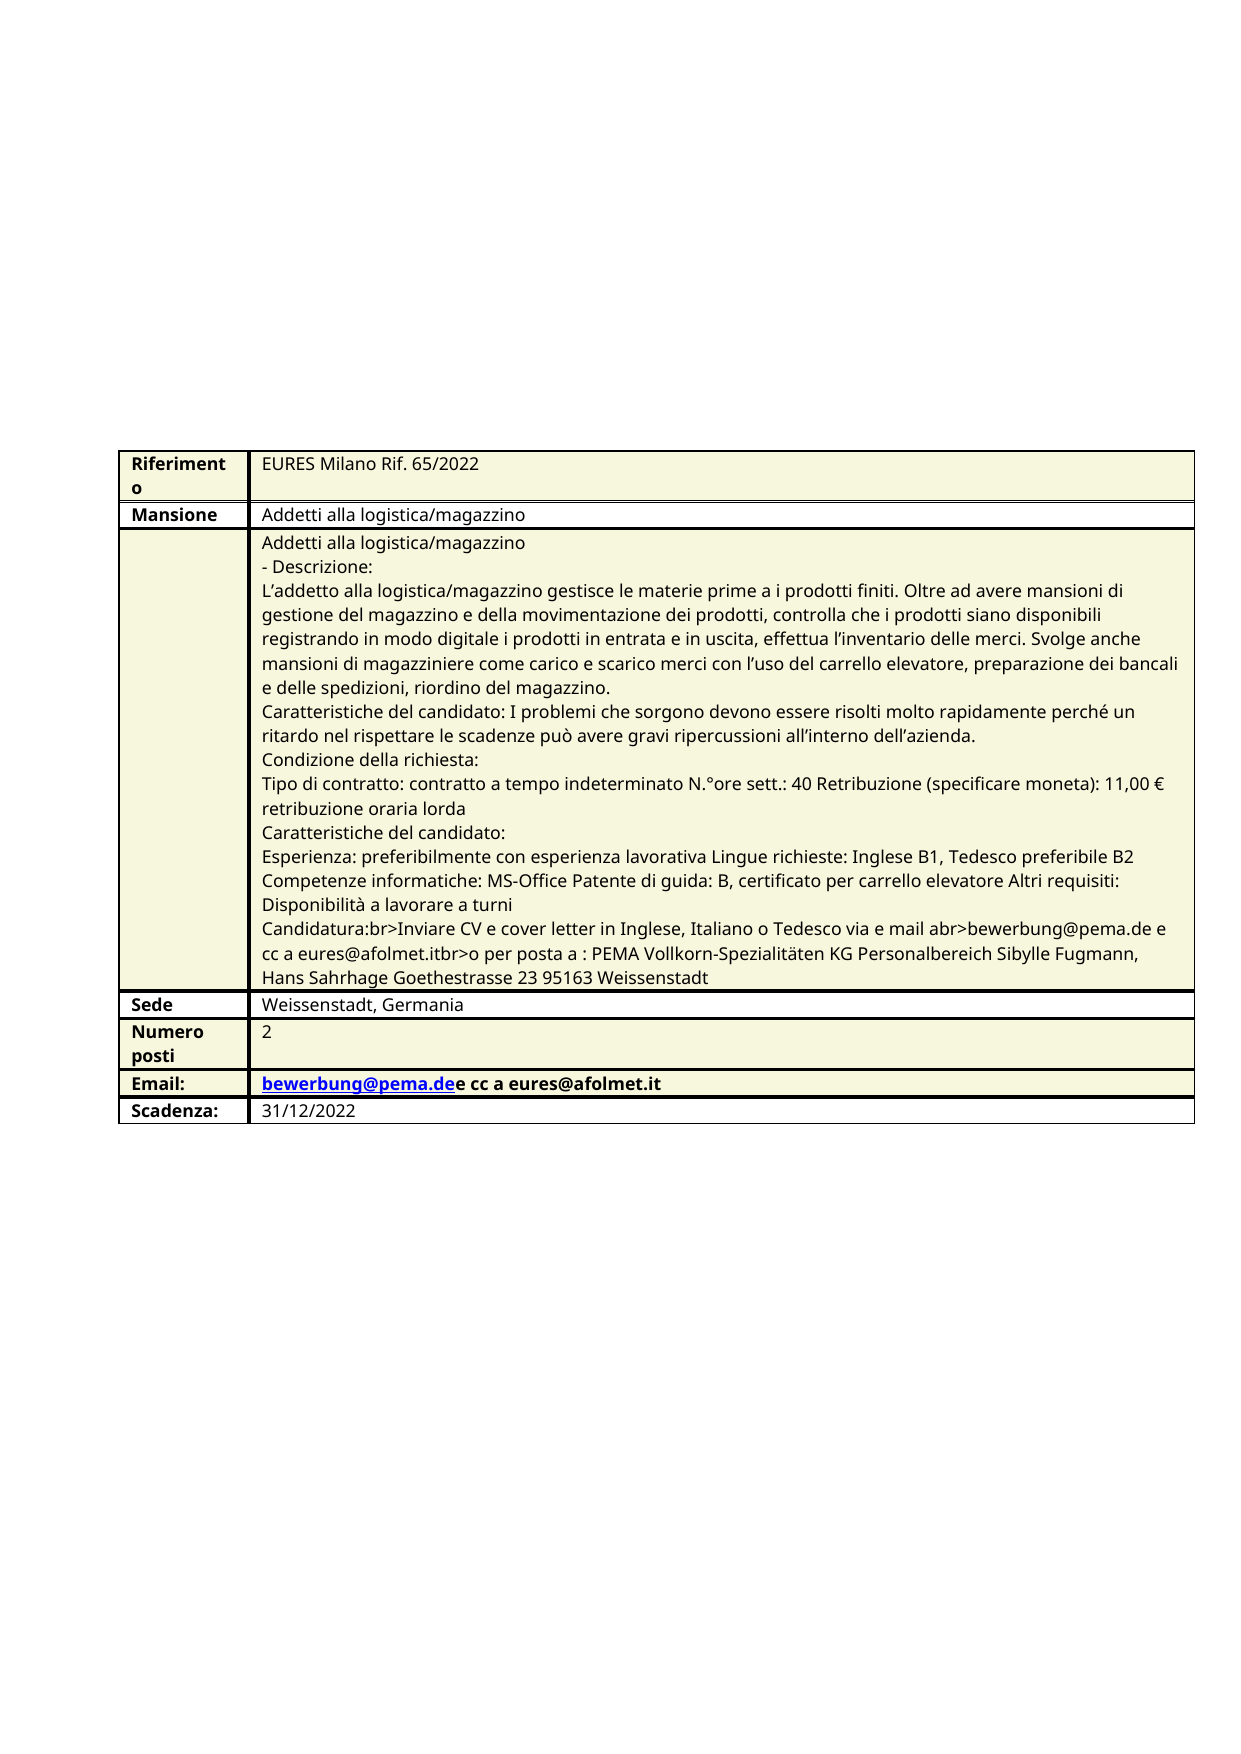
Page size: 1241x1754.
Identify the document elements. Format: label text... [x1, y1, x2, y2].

table_cell Numero posti [120, 1020, 247, 1068]
table_cell Email: [120, 1071, 247, 1095]
table_cell [120, 530, 247, 989]
table_cell Scadenza: [120, 1099, 247, 1123]
table_cell Addetti alla logistica/magazzino - Descrizione: L’addetto alla logistica/magazzino gestisce le materie prime a i prodotti finiti. Oltre ad avere mansioni di gestione del magazzino e della movimentazione dei prodotti, controlla che i prodotti siano disponibili registrando in modo digitale i prodotti in entrata e in uscita, effettua l’inventario delle merci. Svolge anche mansioni di magazziniere come carico e scarico merci con l’uso del carrello elevatore, preparazione dei bancali e delle spedizioni, riordino del magazzino. Caratteristiche del candidato: I problemi che sorgono devono essere risolti molto rapidamente perché un ritardo nel rispettare le scadenze può avere gravi ripercussioni all’interno dell’azienda. Condizione della richiesta: Tipo di contratto: contratto a tempo indeterminato N.°ore sett.: 40 Retribuzione (specificare moneta): 11,00 € retribuzione oraria lorda Caratteristiche del candidato: Esperienza: preferibilmente con esperienza lavorativa Lingue richieste: Inglese B1, Tedesco preferibile B2 Competenze informatiche: MS-Office Patente di guida: B, certificato per carrello elevatore Altri requisiti: Disponibilità a lavorare a turni Candidatura:br>Inviare CV e cover letter in Inglese, Italiano o Tedesco via e mail abr>bewerbung@pema.de e cc a eures@afolmet.itbr>o per posta a : PEMA Vollkorn-Spezialitäten KG Personalbereich Sibylle Fugmann, Hans Sahrhage Goethestrasse 23 95163 Weissenstadt [251, 530, 1194, 989]
table_cell bewerbung@pema.dee cc a eures@afolmet.it [251, 1071, 1194, 1095]
table_cell 2 [251, 1020, 1194, 1068]
table_header Riferimento [120, 452, 247, 500]
table_cell Mansione [120, 503, 247, 527]
table_header EURES Milano Rif. 65/2022 [251, 452, 1194, 500]
table_cell Weissenstadt, Germania [251, 993, 1194, 1017]
table_cell 31/12/2022 [251, 1099, 1194, 1123]
table_cell Addetti alla logistica/magazzino [251, 503, 1194, 527]
table_cell Sede [120, 993, 247, 1017]
